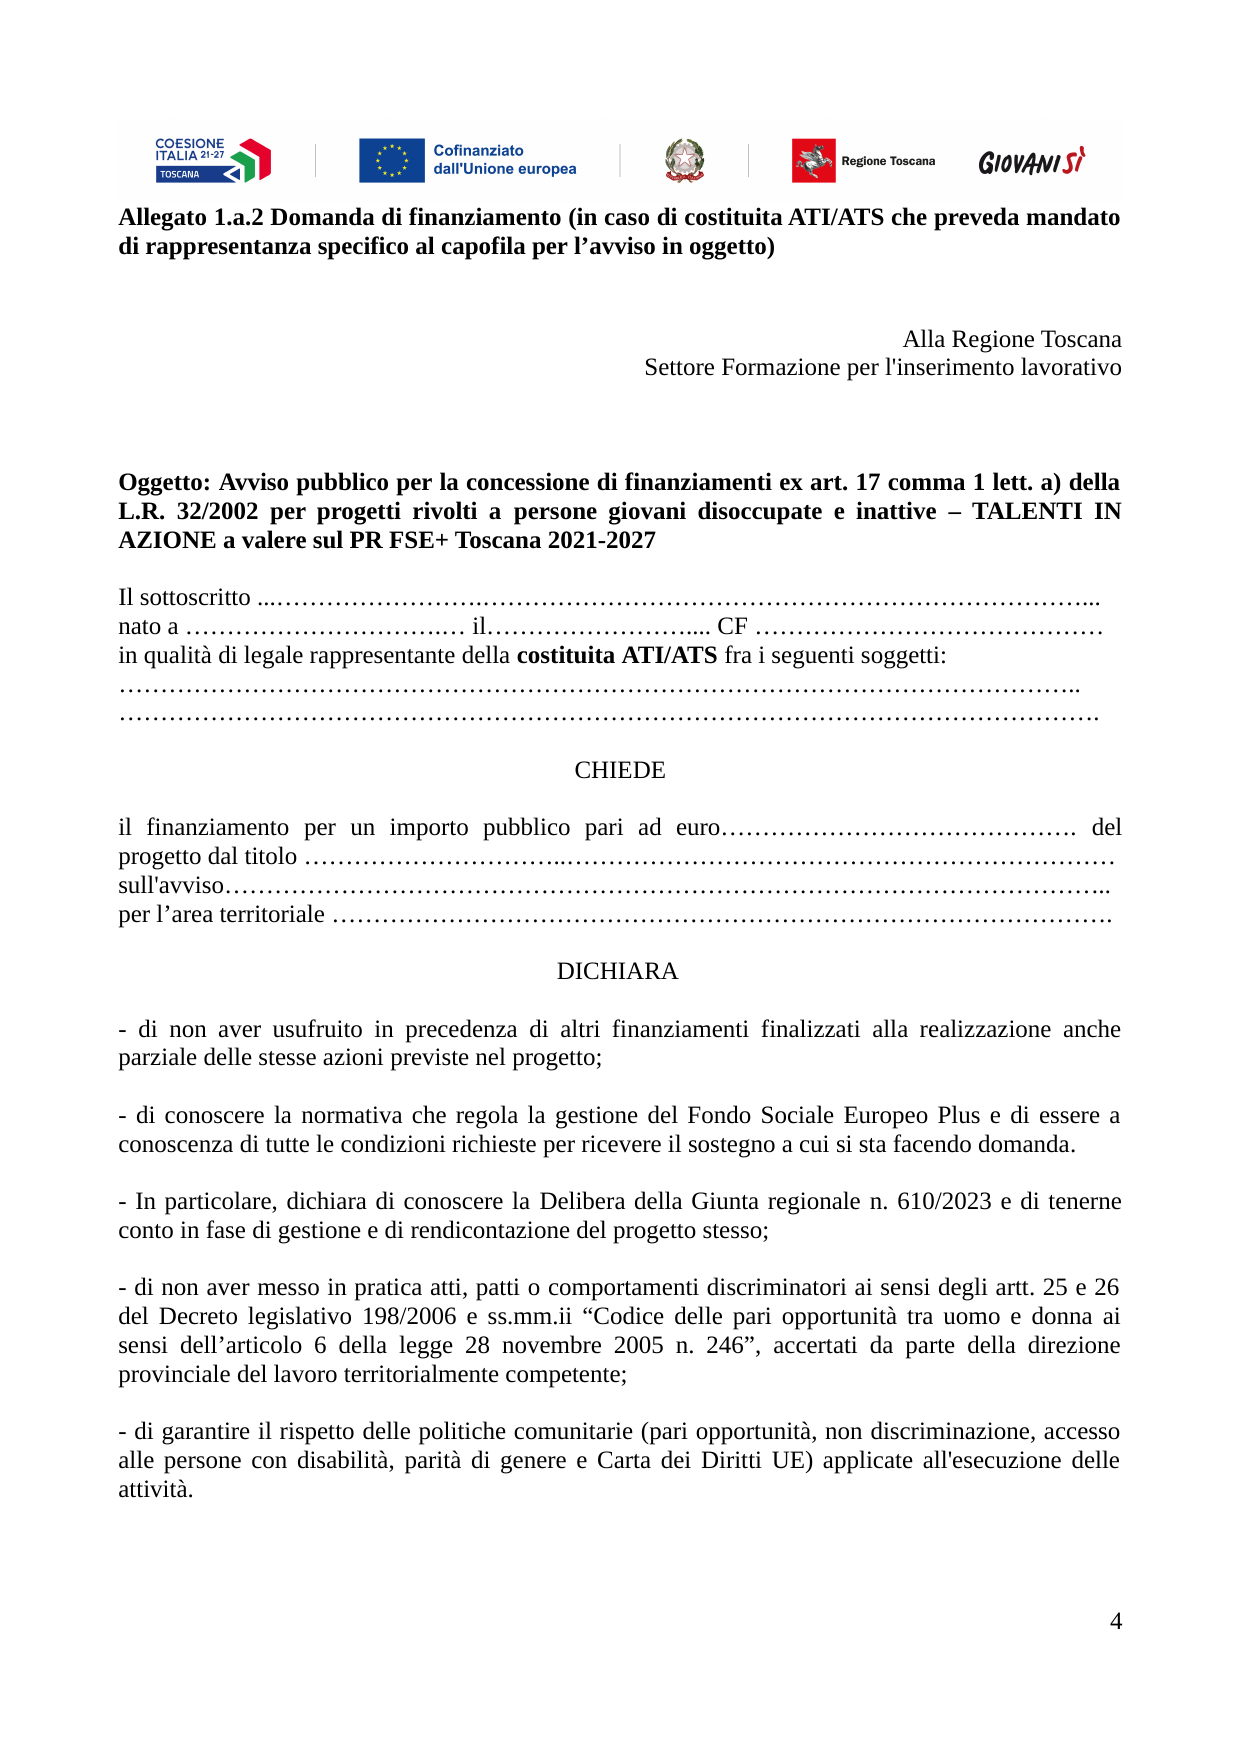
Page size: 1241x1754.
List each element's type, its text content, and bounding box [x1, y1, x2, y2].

text - di garantire il rispetto delle politiche comunitarie (pari opportunità, non discriminazione, accesso alle persone con disabilità, parità di genere e Carta dei Diritti UE) applicate all'esecuzione delle attività. [118, 1416, 1122, 1502]
text per l’area territoriale …………………………………………………………………………………. [118, 899, 1122, 927]
text Il sottoscritto ...…………………….………………………………………………………………... [118, 582, 1122, 611]
text - In particolare, dichiara di conoscere la Delibera della Giunta regionale n. 610/2023 e di tenerne conto in fase di gestione e di rendicontazione del progetto stesso; [118, 1186, 1122, 1244]
text il finanziamento per un importo pubblico pari ad euro……………………………………. del progetto dal titolo …………………………..………………………………………………………… [118, 812, 1122, 870]
text - di conoscere la normativa che regola la gestione del Fondo Sociale Europeo Plus e di essere a conoscenza di tutte le condizioni richieste per ricevere il sostegno a cui si sta facendo domanda. [118, 1100, 1122, 1157]
text - di non aver messo in pratica atti, patti o comportamenti discriminatori ai sensi degli artt. 25 e 26 del Decreto legislativo 198/2006 e ss.mm.ii “Codice delle pari opportunità tra uomo e donna ai sensi dell’articolo 6 della legge 28 novembre 2005 n. 246”, accertati da parte della direzione provinciale del lavoro territorialmente competente; [118, 1272, 1122, 1387]
subtitle Allegato 1.a.2 Domanda di finanziamento (in caso di costituita ATI/ATS che preveda mandato di rappresentanza specifico al capofila per l’avviso in oggetto) [118, 203, 1122, 260]
text - di non aver usufruito in precedenza di altri finanziamenti finalizzati alla realizzazione anche parziale delle stesse azioni previste nel progetto; [118, 1014, 1122, 1071]
text Oggetto: Avviso pubblico per la concessione di finanziamenti ex art. 17 comma 1 lett. a) della L.R. 32/2002 per progetti rivolti a persone giovani disoccupate e inattive – TALENTI IN AZIONE a valere sul PR FSE+ Toscana 2021-2027 [118, 467, 1122, 554]
picture [118, 118, 1123, 203]
text DICHIARA [118, 956, 1122, 985]
text CHIEDE [118, 755, 1122, 784]
text ………………………………………………………………………………………………………. [118, 697, 1122, 726]
text …………………………………………………………………………………………………….. [118, 669, 1122, 697]
text Settore Formazione per l'inserimento lavorativo [118, 352, 1122, 381]
text nato a ………………………….… il…………………….... CF …………………………………… [118, 611, 1122, 640]
text Alla Regione Toscana [118, 324, 1122, 352]
text in qualità di legale rappresentante della costituita ATI/ATS fra i seguenti soggetti: [118, 640, 1122, 669]
text sull'avviso…………………………………………………………………………………………….. [118, 870, 1122, 899]
